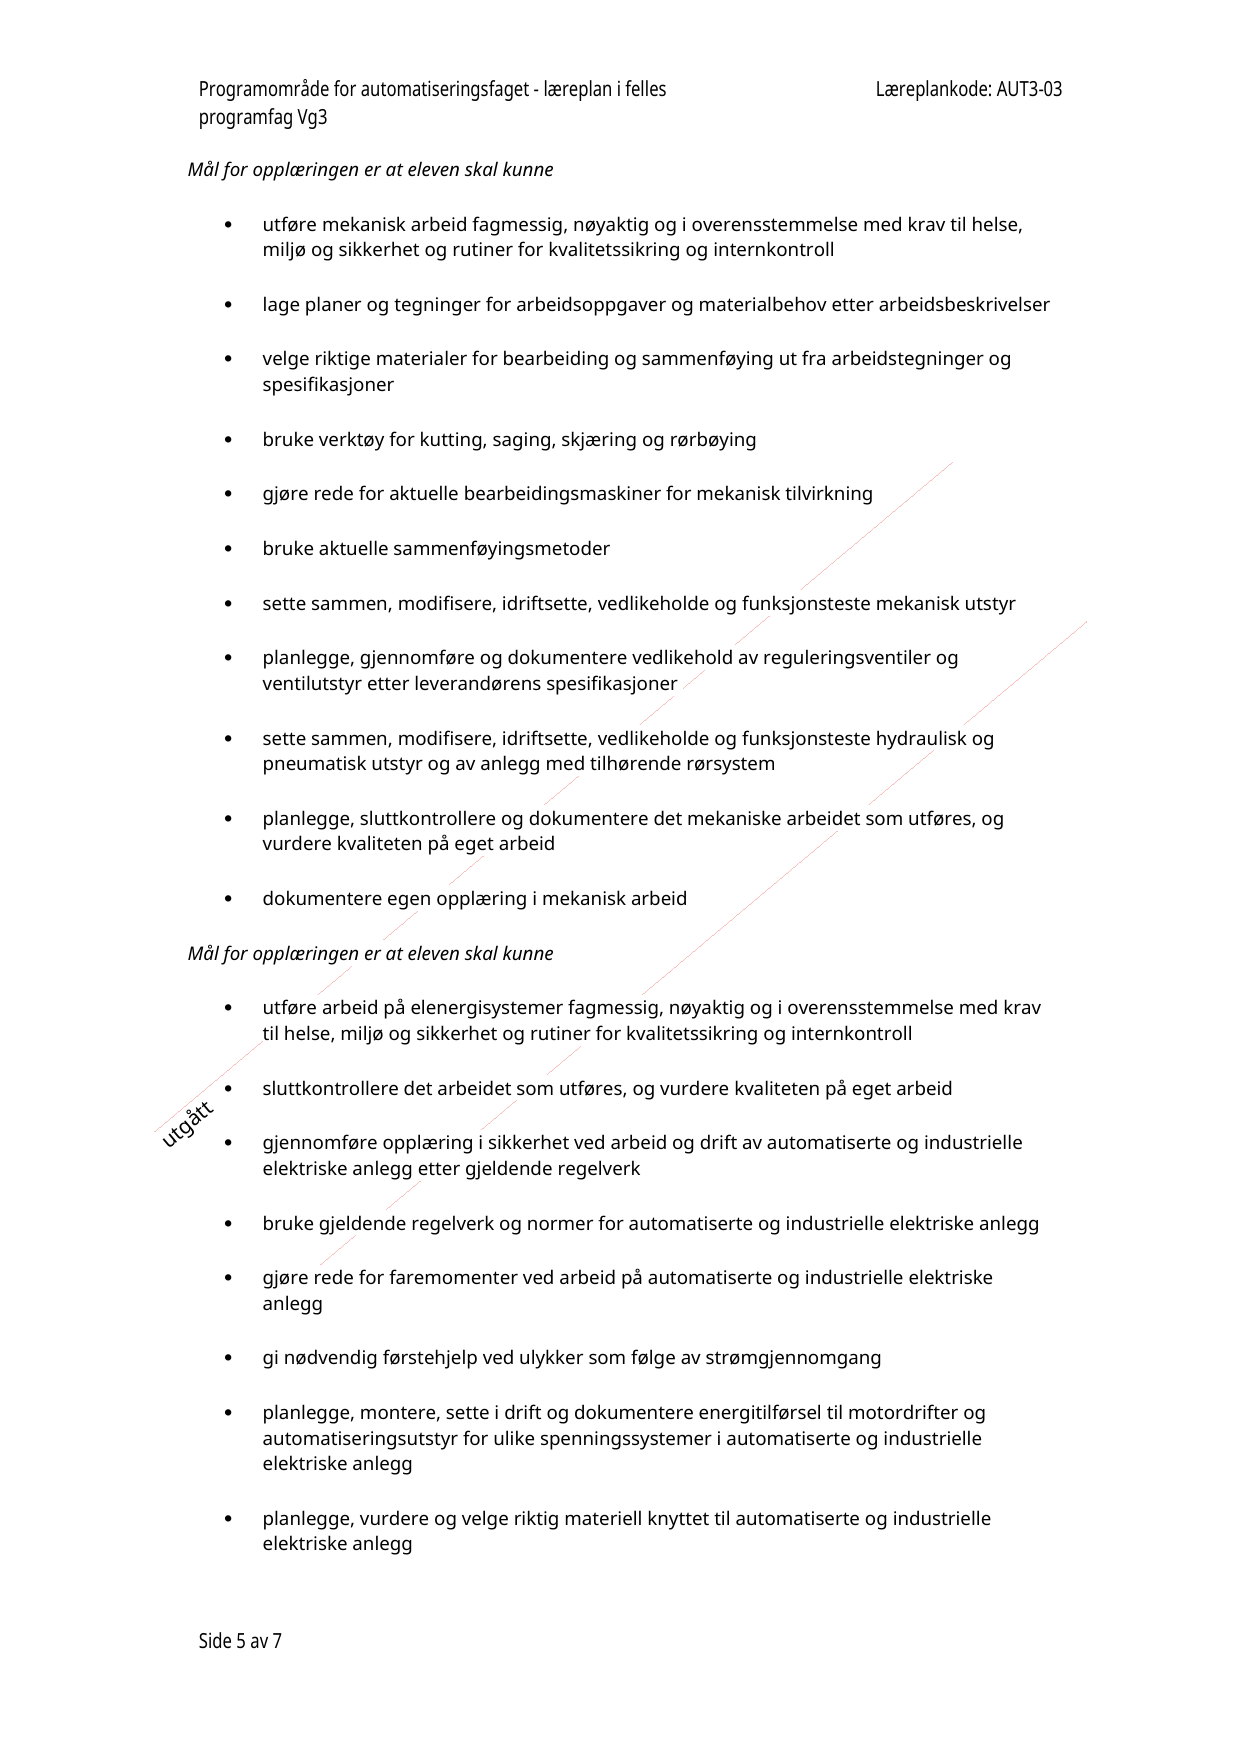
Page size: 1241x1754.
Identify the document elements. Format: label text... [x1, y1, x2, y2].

list bruke aktuelle sammenføyingsmetoder [225, 535, 263, 561]
list dokumentere egen opplæring i mekanisk arbeid [743, 885, 1053, 911]
text Mål for opplæringen er at eleven skal kunne [561, 156, 1053, 182]
list gi nødvendig førstehjelp ved ulykker som følge av strømgjennomgang [887, 1345, 1053, 1370]
list bruke aktuelle sammenføyingsmetoder [615, 535, 864, 561]
list gjøre rede for aktuelle bearbeidingsmaskiner for mekanisk tilvirkning [902, 481, 1053, 506]
list gjennomføre opplæring i sikkerhet ved arbeid og drift av automatiserte og industrielle elektriske anlegg etter gjeldende regelverk [482, 1129, 1053, 1181]
list velge riktige materialer for bearbeiding og sammenføying ut fra arbeidstegninger og spesifikasjoner [399, 346, 1053, 397]
list planlegge, sluttkontrollere og dokumentere det mekaniske arbeidet som utføres, og vurdere kvaliteten på eget arbeid [809, 805, 1053, 856]
list planlegge, sluttkontrollere og dokumentere det mekaniske arbeidet som utføres, og vurdere kvaliteten på eget arbeid [560, 831, 835, 856]
list dokumentere egen opplæring i mekanisk arbeid [693, 885, 771, 911]
list gjøre rede for faremomenter ved arbeid på automatiserte og industrielle elektriske anlegg [322, 1264, 1053, 1316]
list sluttkontrollere det arbeidet som utføres, og vurdere kvaliteten på eget arbeid [958, 1075, 1053, 1100]
list bruke aktuelle sammenføyingsmetoder [836, 535, 1053, 561]
text Mål for opplæringen er at eleven skal kunne [561, 940, 705, 966]
text Mål for opplæringen er at eleven skal kunne [678, 940, 1053, 966]
list sette sammen, modifisere, idriftsette, vedlikeholde og funksjonsteste hydraulisk og pneumatisk utstyr og av anlegg med tilhørende rørsystem [904, 725, 1053, 776]
list gjennomføre opplæring i sikkerhet ved arbeid og drift av automatiserte og industrielle elektriske anlegg etter gjeldende regelverk [225, 1129, 480, 1181]
list utføre arbeid på elenergisystemer fagmessig, nøyaktig og i overensstemmelse med krav til helse, miljø og sikkerhet og rutiner for kvalitetssikring og internkontroll [918, 995, 1053, 1046]
list bruke verktøy for kutting, saging, skjæring og rørbøying [762, 426, 1053, 451]
list utføre mekanisk arbeid fagmessig, nøyaktig og i overensstemmelse med krav til helse, miljø og sikkerhet og rutiner for kvalitetssikring og internkontroll [840, 211, 1053, 262]
list planlegge, montere, sette i drift og dokumentere energitilførsel til motordrifter og automatiseringsutstyr for ulike spenningssystemer i automatiserte og industrielle elektriske anlegg [418, 1399, 1053, 1476]
list sette sammen, modifisere, idriftsette, vedlikeholde og funksjonsteste hydraulisk og pneumatisk utstyr og av anlegg med tilhørende rørsystem [781, 750, 932, 776]
list dokumentere egen opplæring i mekanisk arbeid [225, 885, 263, 911]
list planlegge, gjennomføre og dokumentere vedlikehold av reguleringsventiler og ventilutstyr etter leverandørens spesifikasjoner [683, 645, 1053, 696]
list planlegge, vurdere og velge riktig materiell knyttet til automatiserte og industrielle elektriske anlegg [418, 1505, 1053, 1556]
list gjøre rede for faremomenter ved arbeid på automatiserte og industrielle elektriske anlegg [225, 1264, 319, 1316]
